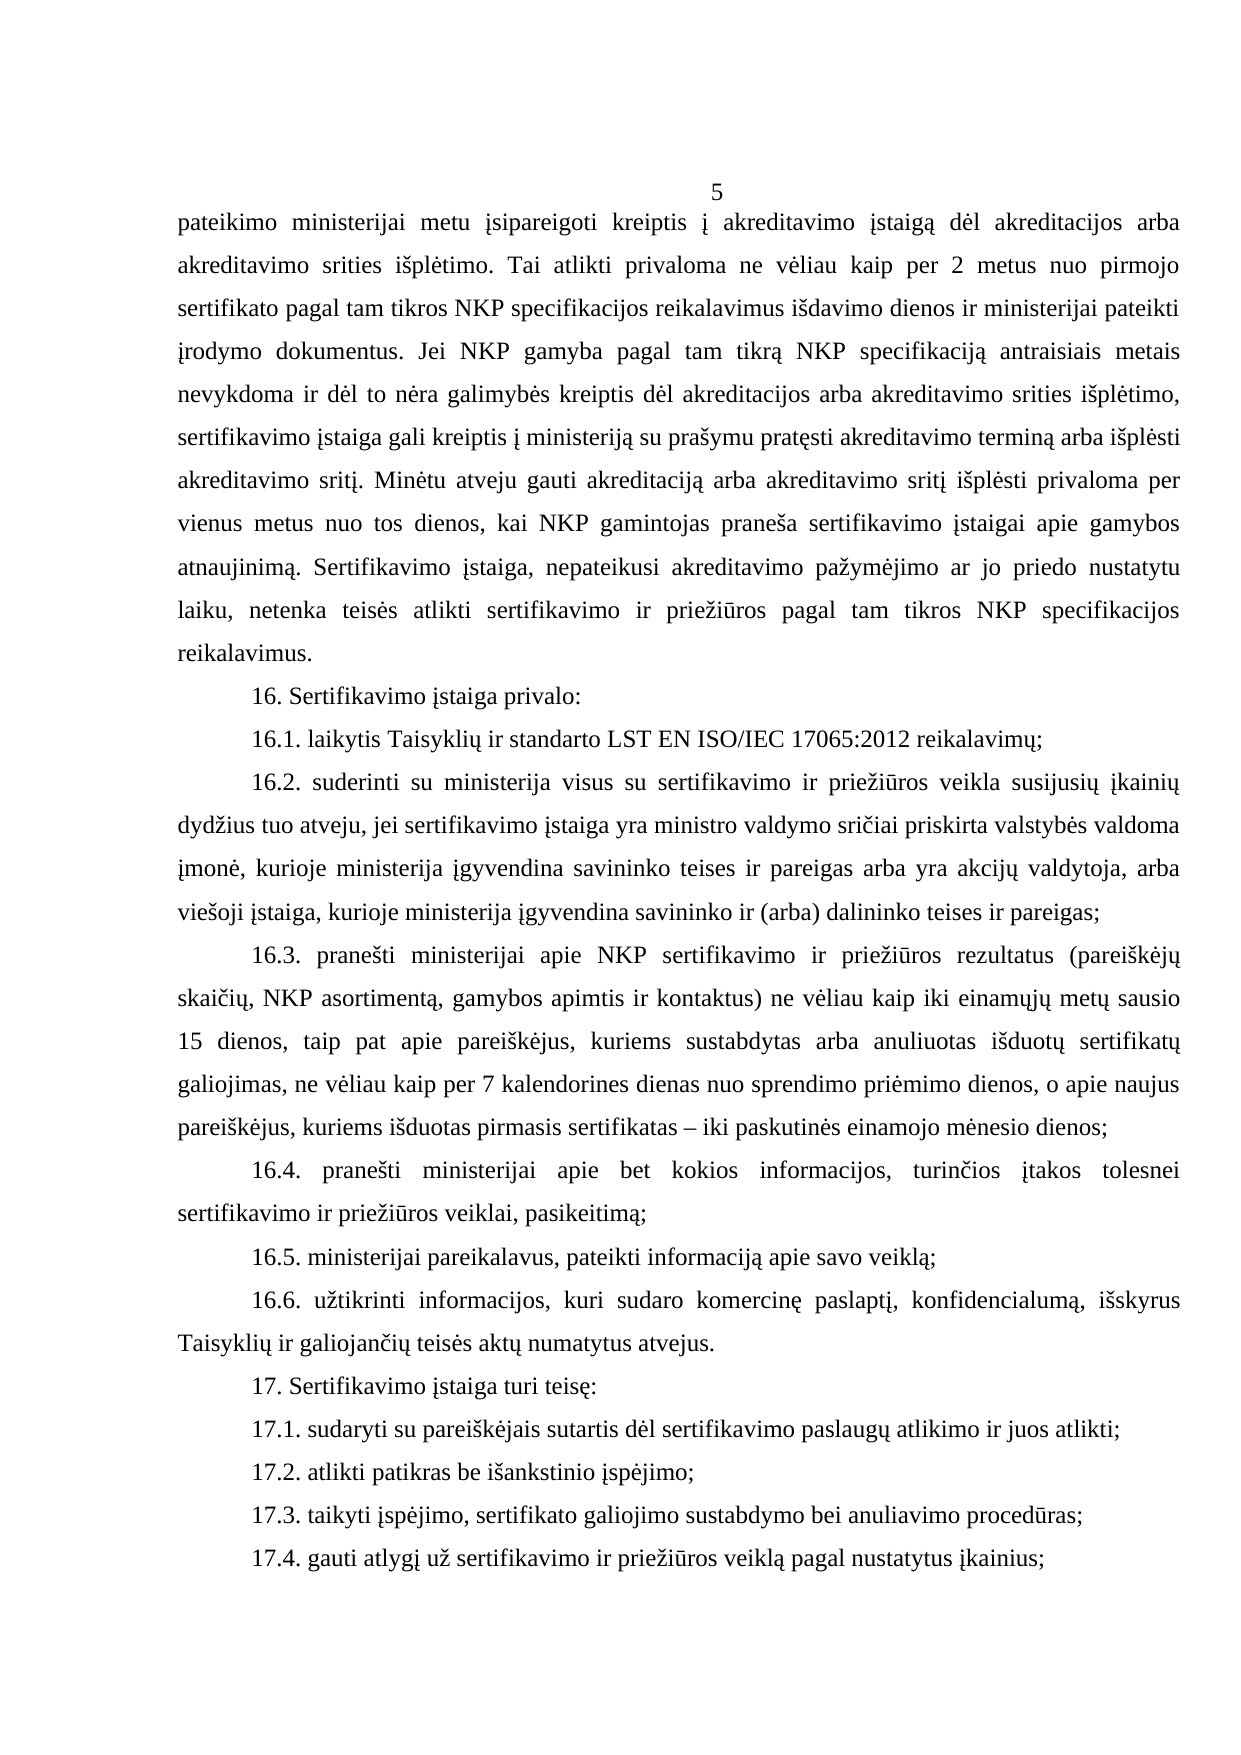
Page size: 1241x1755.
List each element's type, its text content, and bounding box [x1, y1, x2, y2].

text 17.4. gauti atlygį už sertifikavimo ir priežiūros veiklą pagal nustatytus įkainius; [177, 1543, 1181, 1572]
text 16. Sertifikavimo įstaiga privalo: [177, 681, 1181, 710]
text 16.6. užtikrinti informacijos, kuri sudaro komercinę paslaptį, konfidencialumą, išskyrus Taisyklių ir galiojančių teisės aktų numatytus atvejus. [177, 1285, 1181, 1357]
text 16.3. pranešti ministerijai apie NKP sertifikavimo ir priežiūros rezultatus (pareiškėjų skaičių, NKP asortimentą, gamybos apimtis ir kontaktus) ne vėliau kaip iki einamųjų metų sausio 15 dienos, taip pat apie pareiškėjus, kuriems sustabdytas arba anuliuotas išduotų sertifikatų galiojimas, ne vėliau kaip per 7 kalendorines dienas nuo sprendimo priėmimo dienos, o apie naujus pareiškėjus, kuriems išduotas pirmasis sertifikatas – iki paskutinės einamojo mėnesio dienos; [177, 940, 1181, 1141]
text 17.2. atlikti patikras be išankstinio įspėjimo; [177, 1457, 1181, 1486]
text 16.1. laikytis Taisyklių ir standarto LST EN ISO/IEC 17065:2012 reikalavimų; [177, 724, 1181, 753]
text 17.3. taikyti įspėjimo, sertifikato galiojimo sustabdymo bei anuliavimo procedūras; [177, 1500, 1181, 1529]
text pateikimo ministerijai metu įsipareigoti kreiptis į akreditavimo įstaigą dėl akreditacijos arba akreditavimo srities išplėtimo. Tai atlikti privaloma ne vėliau kaip per 2 metus nuo pirmojo sertifikato pagal tam tikros NKP specifikacijos reikalavimus išdavimo dienos ir ministerijai pateikti įrodymo dokumentus. Jei NKP gamyba pagal tam tikrą NKP specifikaciją antraisiais metais nevykdoma ir dėl to nėra galimybės kreiptis dėl akreditacijos arba akreditavimo srities išplėtimo, sertifikavimo įstaiga gali kreiptis į ministeriją su prašymu pratęsti akreditavimo terminą arba išplėsti akreditavimo sritį. Minėtu atveju gauti akreditaciją arba akreditavimo sritį išplėsti privaloma per vienus metus nuo tos dienos, kai NKP gamintojas praneša sertifikavimo įstaigai apie gamybos atnaujinimą. Sertifikavimo įstaiga, nepateikusi akreditavimo pažymėjimo ar jo priedo nustatytu laiku, netenka teisės atlikti sertifikavimo ir priežiūros pagal tam tikros NKP specifikacijos reikalavimus. [177, 207, 1181, 667]
text 16.2. suderinti su ministerija visus su sertifikavimo ir priežiūros veikla susijusių įkainių dydžius tuo atveju, jei sertifikavimo įstaiga yra ministro valdymo sričiai priskirta valstybės valdoma įmonė, kurioje ministerija įgyvendina savininko teises ir pareigas arba yra akcijų valdytoja, arba viešoji įstaiga, kurioje ministerija įgyvendina savininko ir (arba) dalininko teises ir pareigas; [177, 767, 1181, 925]
text 17. Sertifikavimo įstaiga turi teisę: [177, 1371, 1181, 1400]
text 16.5. ministerijai pareikalavus, pateikti informaciją apie savo veiklą; [177, 1242, 1181, 1270]
text 17.1. sudaryti su pareiškėjais sutartis dėl sertifikavimo paslaugų atlikimo ir juos atlikti; [177, 1414, 1181, 1443]
text 16.4. pranešti ministerijai apie bet kokios informacijos, turinčios įtakos tolesnei sertifikavimo ir priežiūros veiklai, pasikeitimą; [177, 1155, 1181, 1227]
